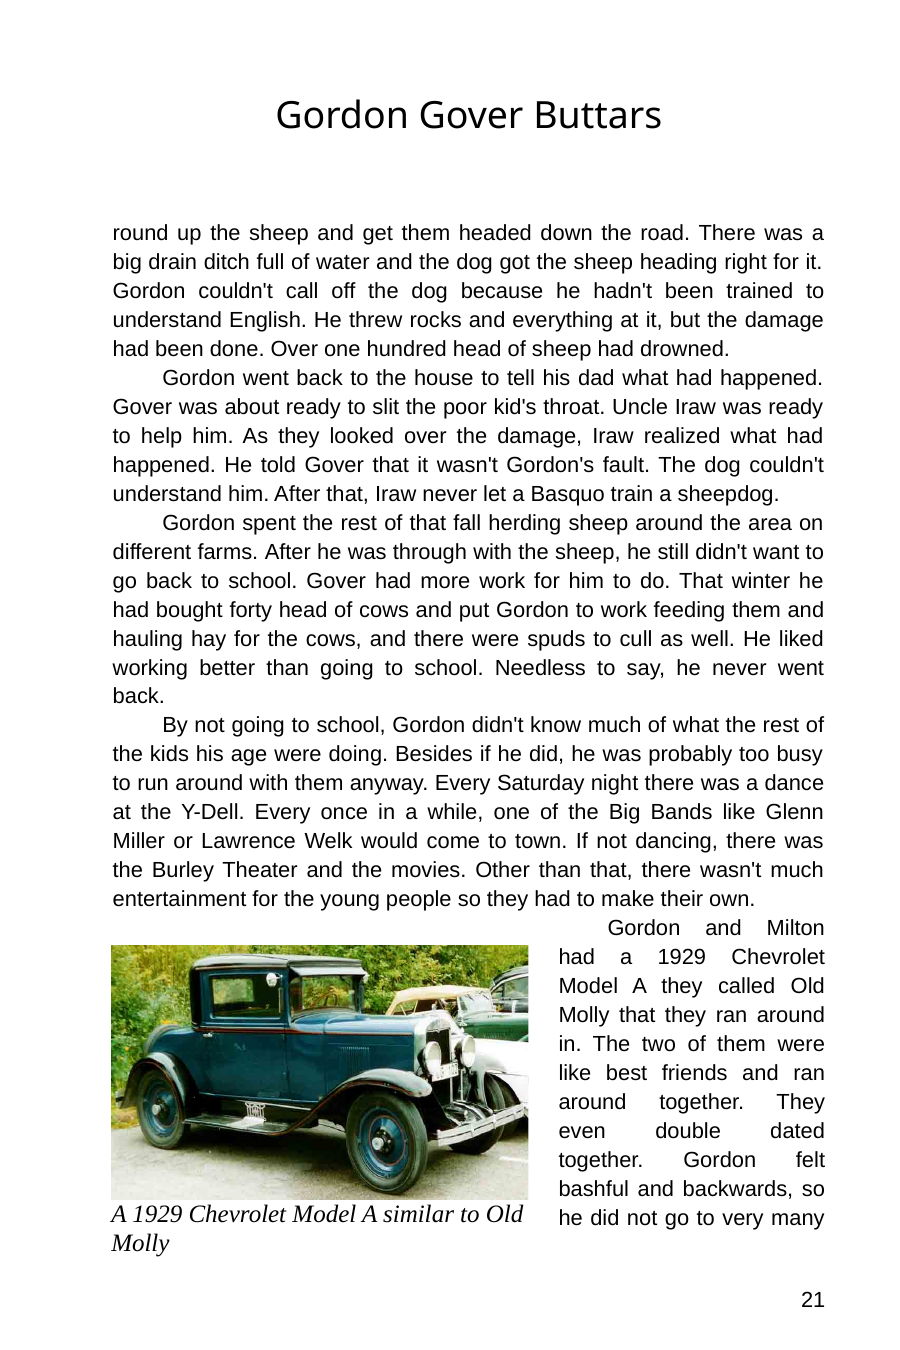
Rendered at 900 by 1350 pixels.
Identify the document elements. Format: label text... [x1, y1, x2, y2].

text A 1929 Chevrolet Model A similar to Old Molly [111, 1200, 528, 1257]
picture [111, 945, 529, 1200]
text Gordon and Milton had a 1929 Chevrolet Model A they called Old Molly that they ran around in. The two of them were like best friends and ran around together. They even double dated together. Gordon felt bashful and backwards, so he did not go to very many [111, 915, 825, 1230]
text round up the sheep and get them headed down the road. There was a big drain ditch full of water and the dog got the sheep heading right for it. Gordon couldn't call off the dog because he hadn't been trained to understand English. He threw rocks and everything at it, but the damage had been done. Over one hundred head of sheep had drowned. [112, 220, 825, 361]
text Gordon spent the rest of that fall herding sheep around the area on different farms. After he was through with the sheep, he still didn't want to go back to school. Gover had more work for him to do. That winter he had bought forty head of cows and put Gordon to work feeding them and hauling hay for the cows, and there were spuds to cull as well. He liked working better than going to school. Needless to say, he never went back. [112, 510, 825, 709]
text Gordon went back to the house to tell his dad what had happened. Gover was about ready to slit the poor kid's throat. Uncle Iraw was ready to help him. As they looked over the damage, Iraw realized what had happened. He told Gover that it wasn't Gordon's fault. The dog couldn't understand him. After that, Iraw never let a Basquo train a sheepdog. [112, 365, 825, 506]
text By not going to school, Gordon didn't know much of what the rest of the kids his age were doing. Besides if he did, he was probably too busy to run around with them anyway. Every Saturday night there was a dance at the Y-Dell. Every once in a while, one of the Big Bands like Glenn Miller or Lawrence Welk would come to town. If not dancing, there was the Burley Theater and the movies. Other than that, there wasn't much entertainment for the young people so they had to make their own. [112, 712, 825, 911]
